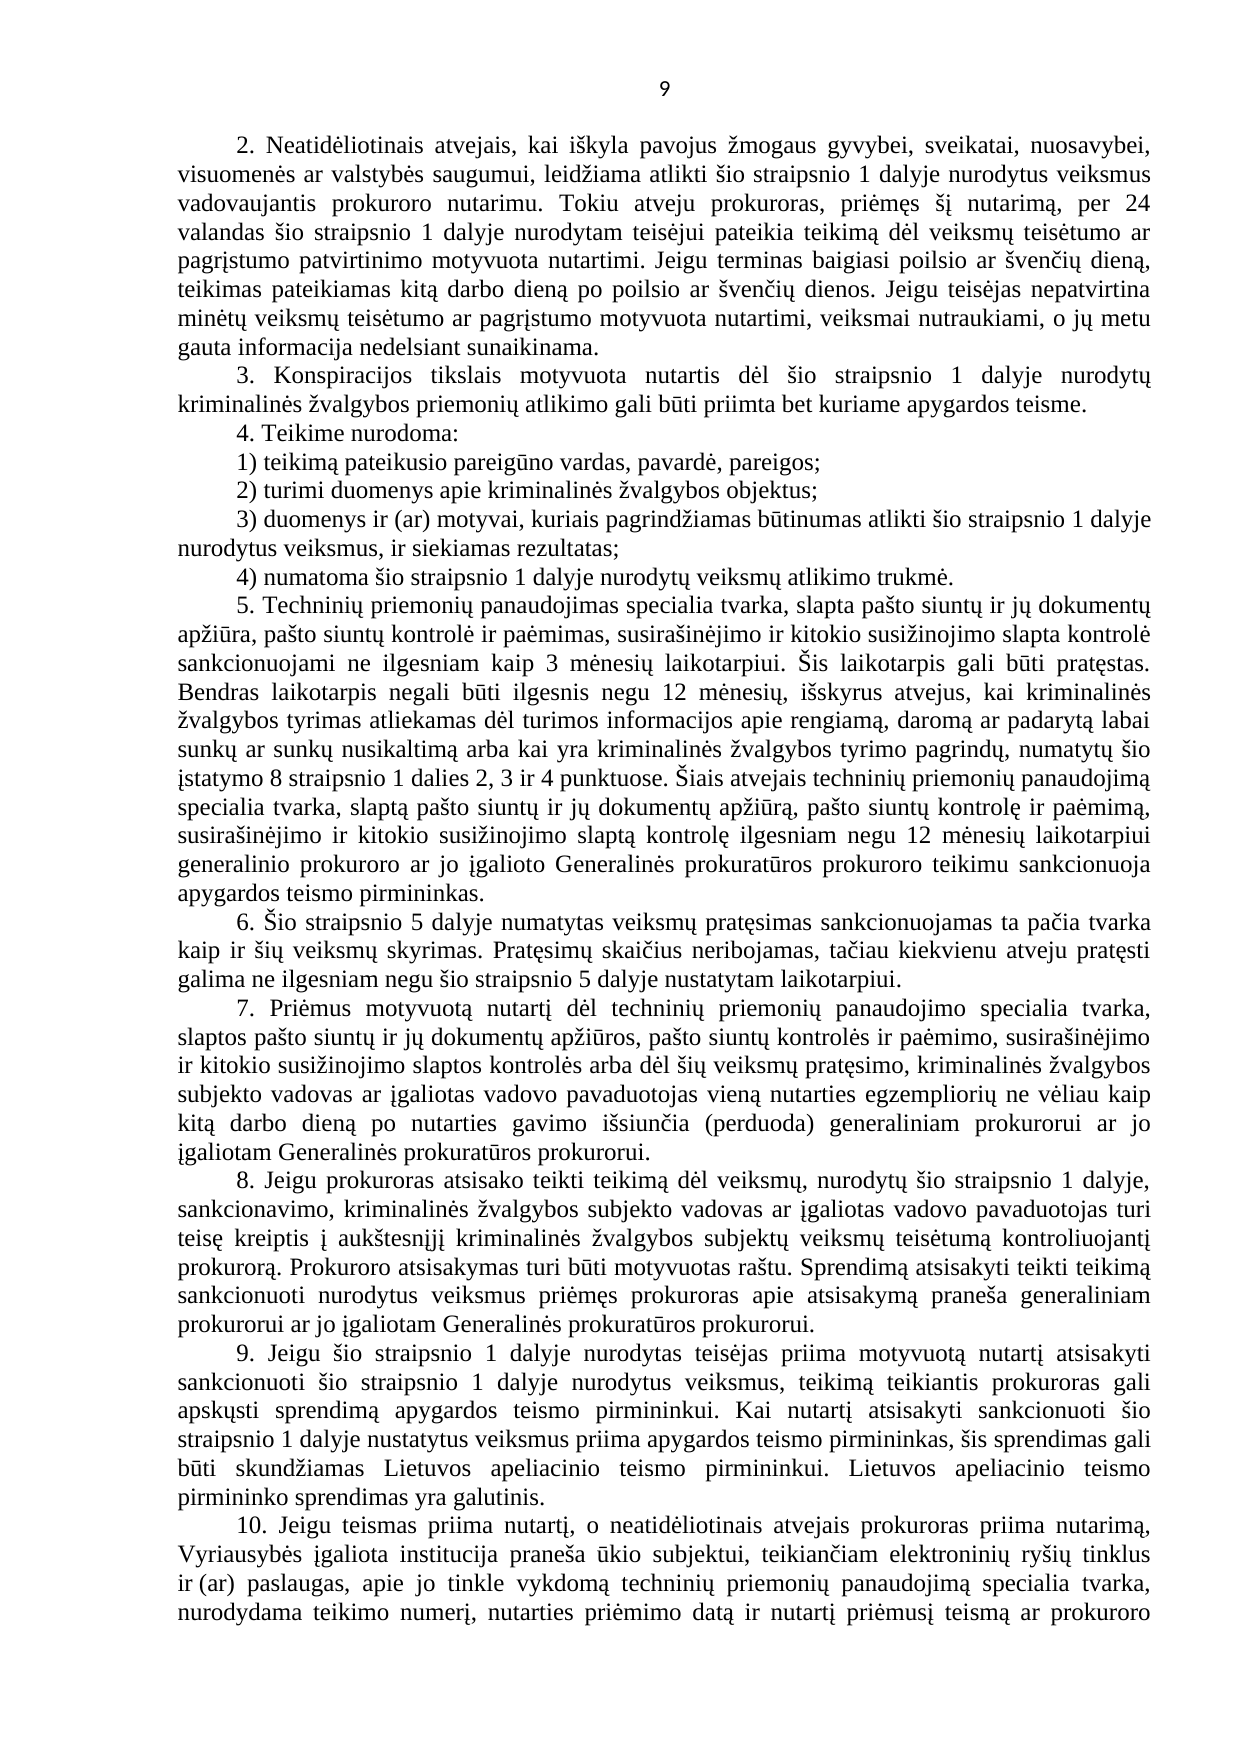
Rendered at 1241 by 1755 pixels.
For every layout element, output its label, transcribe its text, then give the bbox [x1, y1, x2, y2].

text 9. Jeigu šio straipsnio 1 dalyje nurodytas teisėjas priima motyvuotą nutartį atsisakyti sankcionuoti šio straipsnio 1 dalyje nurodytus veiksmus, teikimą teikiantis prokuroras gali apskųsti sprendimą apygardos teismo pirmininkui. Kai nutartį atsisakyti sankcionuoti šio straipsnio 1 dalyje nustatytus veiksmus priima apygardos teismo pirmininkas, šis sprendimas gali būti skundžiamas Lietuvos apeliacinio teismo pirmininkui. Lietuvos apeliacinio teismo pirmininko sprendimas yra galutinis. [177, 1338, 1152, 1511]
text 7. Priėmus motyvuotą nutartį dėl techninių priemonių panaudojimo specialia tvarka, slaptos pašto siuntų ir jų dokumentų apžiūros, pašto siuntų kontrolės ir paėmimo, susirašinėjimo ir kitokio susižinojimo slaptos kontrolės arba dėl šių veiksmų pratęsimo, kriminalinės žvalgybos subjekto vadovas ar įgaliotas vadovo pavaduotojas vieną nutarties egzempliorių ne vėliau kaip kitą darbo dieną po nutarties gavimo išsiunčia (perduoda) generaliniam prokurorui ar jo įgaliotam Generalinės prokuratūros prokurorui. [177, 993, 1152, 1166]
text 4. Teikime nurodoma: [177, 418, 1152, 447]
text 8. Jeigu prokuroras atsisako teikti teikimą dėl veiksmų, nurodytų šio straipsnio 1 dalyje, sankcionavimo, kriminalinės žvalgybos subjekto vadovas ar įgaliotas vadovo pavaduotojas turi teisę kreiptis į aukštesnįjį kriminalinės žvalgybos subjektų veiksmų teisėtumą kontroliuojantį prokurorą. Prokuroro atsisakymas turi būti motyvuotas raštu. Sprendimą atsisakyti teikti teikimą sankcionuoti nurodytus veiksmus priėmęs prokuroras apie atsisakymą praneša generaliniam prokurorui ar jo įgaliotam Generalinės prokuratūros prokurorui. [177, 1166, 1152, 1338]
text 3) duomenys ir (ar) motyvai, kuriais pagrindžiamas būtinumas atlikti šio straipsnio 1 dalyje nurodytus veiksmus, ir siekiamas rezultatas; [177, 504, 1152, 562]
text 2) turimi duomenys apie kriminalinės žvalgybos objektus; [177, 476, 1152, 504]
text 10. Jeigu teismas priima nutartį, o neatidėliotinais atvejais prokuroras priima nutarimą, Vyriausybės įgaliota institucija praneša ūkio subjektui, teikiančiam elektroninių ryšių tinklus ir (ar) paslaugas, apie jo tinkle vykdomą techninių priemonių panaudojimą specialia tvarka, nurodydama teikimo numerį, nutarties priėmimo datą ir nutartį priėmusį teismą ar prokuroro [177, 1511, 1152, 1626]
text 6. Šio straipsnio 5 dalyje numatytas veiksmų pratęsimas sankcionuojamas ta pačia tvarka kaip ir šių veiksmų skyrimas. Pratęsimų skaičius neribojamas, tačiau kiekvienu atveju pratęsti galima ne ilgesniam negu šio straipsnio 5 dalyje nustatytam laikotarpiui. [177, 907, 1152, 993]
text 3. Konspiracijos tikslais motyvuota nutartis dėl šio straipsnio 1 dalyje nurodytų kriminalinės žvalgybos priemonių atlikimo gali būti priimta bet kuriame apygardos teisme. [177, 361, 1152, 418]
text 5. Techninių priemonių panaudojimas specialia tvarka, slapta pašto siuntų ir jų dokumentų apžiūra, pašto siuntų kontrolė ir paėmimas, susirašinėjimo ir kitokio susižinojimo slapta kontrolė sankcionuojami ne ilgesniam kaip 3 mėnesių laikotarpiui. Šis laikotarpis gali būti pratęstas. Bendras laikotarpis negali būti ilgesnis negu 12 mėnesių, išskyrus atvejus, kai kriminalinės žvalgybos tyrimas atliekamas dėl turimos informacijos apie rengiamą, daromą ar padarytą labai sunkų ar sunkų nusikaltimą arba kai yra kriminalinės žvalgybos tyrimo pagrindų, numatytų šio įstatymo 8 straipsnio 1 dalies 2, 3 ir 4 punktuose. Šiais atvejais techninių priemonių panaudojimą specialia tvarka, slaptą pašto siuntų ir jų dokumentų apžiūrą, pašto siuntų kontrolę ir paėmimą, susirašinėjimo ir kitokio susižinojimo slaptą kontrolę ilgesniam negu 12 mėnesių laikotarpiui generalinio prokuroro ar jo įgalioto Generalinės prokuratūros prokuroro teikimu sankcionuoja apygardos teismo pirmininkas. [177, 591, 1152, 907]
text 4) numatoma šio straipsnio 1 dalyje nurodytų veiksmų atlikimo trukmė. [177, 562, 1152, 591]
text 1) teikimą pateikusio pareigūno vardas, pavardė, pareigos; [177, 447, 1152, 476]
text 2. Neatidėliotinais atvejais, kai iškyla pavojus žmogaus gyvybei, sveikatai, nuosavybei, visuomenės ar valstybės saugumui, leidžiama atlikti šio straipsnio 1 dalyje nurodytus veiksmus vadovaujantis prokuroro nutarimu. Tokiu atveju prokuroras, priėmęs šį nutarimą, per 24 valandas šio straipsnio 1 dalyje nurodytam teisėjui pateikia teikimą dėl veiksmų teisėtumo ar pagrįstumo patvirtinimo motyvuota nutartimi. Jeigu terminas baigiasi poilsio ar švenčių dieną, teikimas pateikiamas kitą darbo dieną po poilsio ar švenčių dienos. Jeigu teisėjas nepatvirtina minėtų veiksmų teisėtumo ar pagrįstumo motyvuota nutartimi, veiksmai nutraukiami, o jų metu gauta informacija nedelsiant sunaikinama. [177, 131, 1152, 361]
